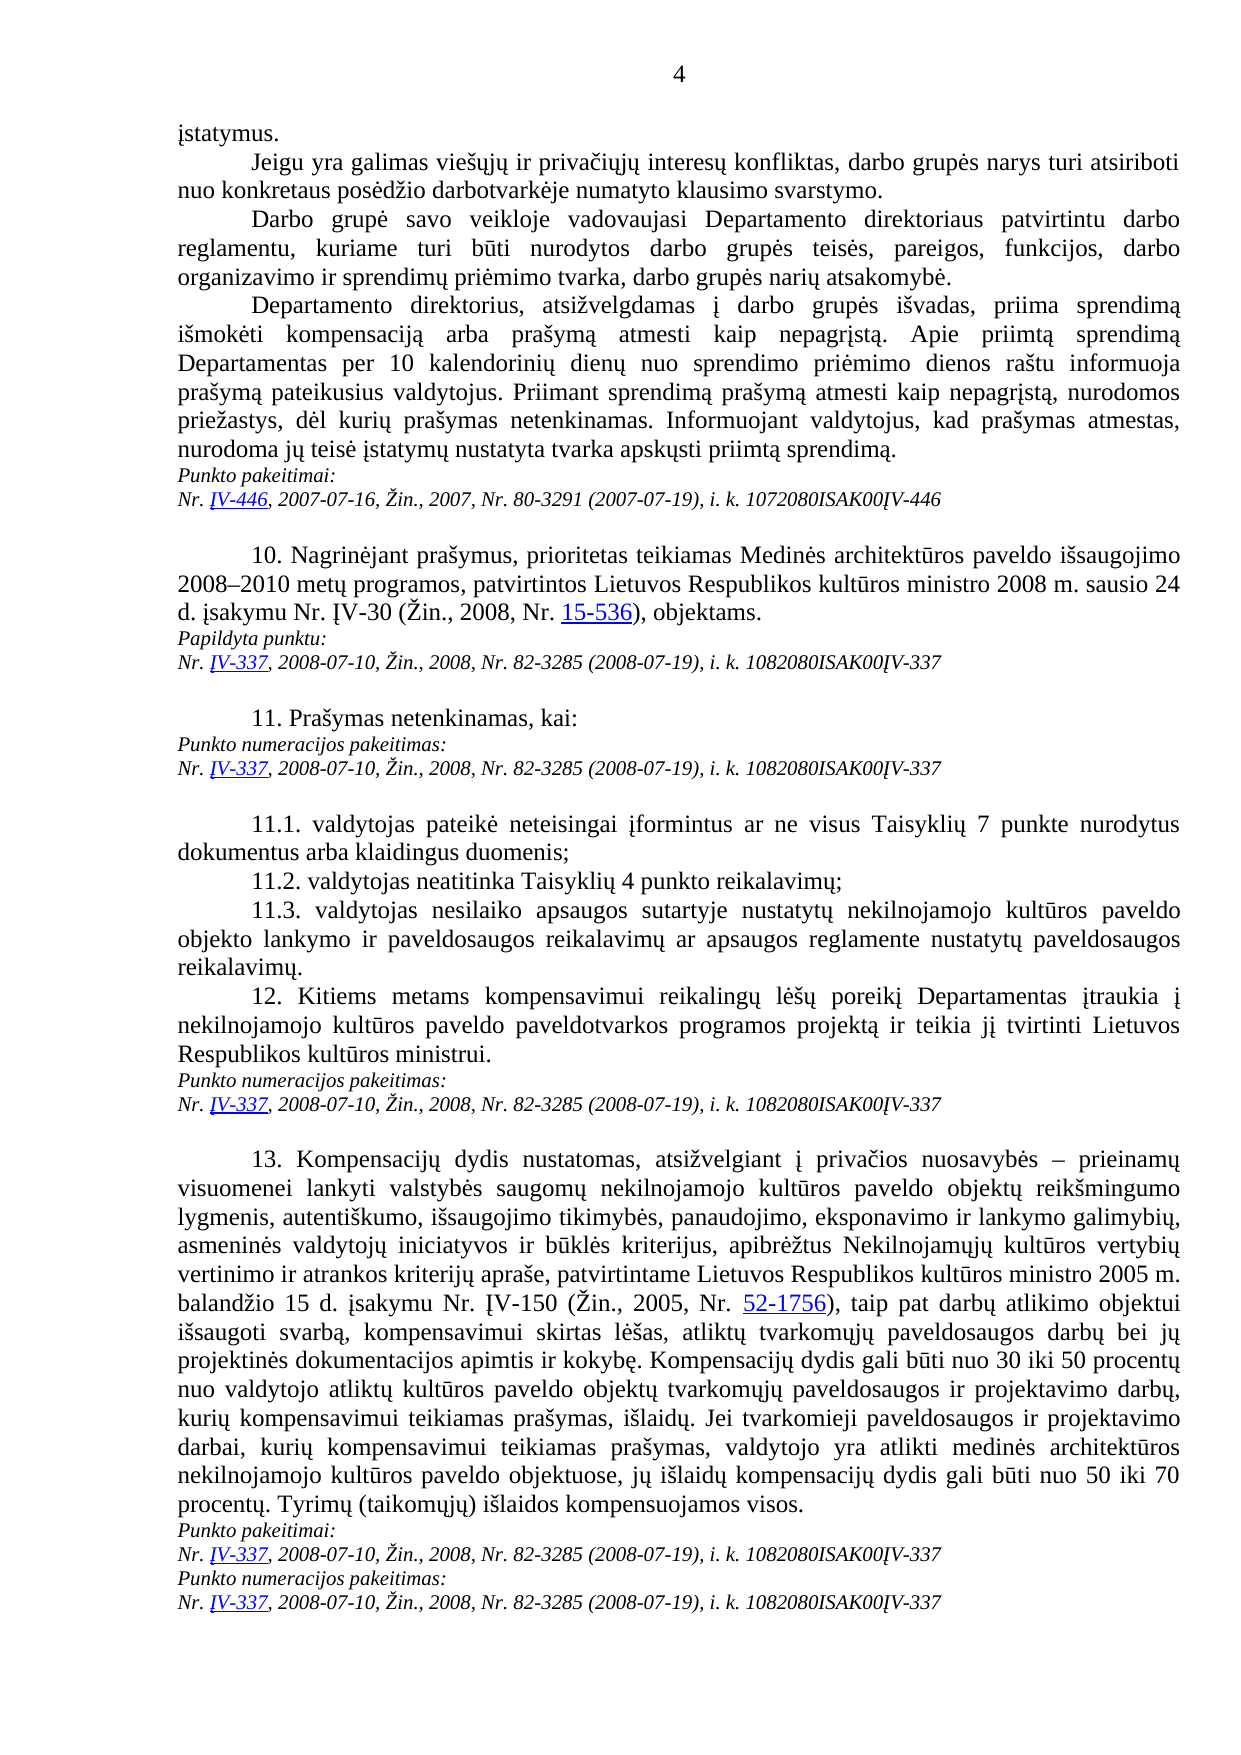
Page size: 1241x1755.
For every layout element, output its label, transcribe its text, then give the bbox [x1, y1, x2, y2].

text 11. Prašymas netenkinamas, kai: [177, 703, 1181, 732]
text Darbo grupė savo veikloje vadovaujasi Departamento direktoriaus patvirtintu darbo reglamentu, kuriame turi būti nurodytos darbo grupės teisės, pareigos, funkcijos, darbo organizavimo ir sprendimų priėmimo tvarka, darbo grupės narių atsakomybė. [177, 204, 1181, 291]
text Punkto pakeitimai: [177, 1518, 1181, 1542]
text Nr. ĮV-446, 2007-07-16, Žin., 2007, Nr. 80-3291 (2007-07-19), i. k. 1072080ISAK00ĮV-446 [177, 487, 1181, 511]
text Punkto numeracijos pakeitimas: [177, 732, 1181, 756]
text Punkto numeracijos pakeitimas: [177, 1566, 1181, 1590]
text 11.2. valdytojas neatitinka Taisyklių 4 punkto reikalavimų; [177, 866, 1181, 895]
text Nr. ĮV-337, 2008-07-10, Žin., 2008, Nr. 82-3285 (2008-07-19), i. k. 1082080ISAK00ĮV-337 [177, 1590, 1181, 1614]
text Jeigu yra galimas viešųjų ir privačiųjų interesų konfliktas, darbo grupės narys turi atsiriboti nuo konkretaus posėdžio darbotvarkėje numatyto klausimo svarstymo. [177, 147, 1181, 204]
text 10. Nagrinėjant prašymus, prioritetas teikiamas Medinės architektūros paveldo išsaugojimo 2008–2010 metų programos, patvirtintos Lietuvos Respublikos kultūros ministro 2008 m. sausio 24 d. įsakymu Nr. ĮV-30 (Žin., 2008, Nr. 15-536), objektams. [177, 540, 1181, 626]
text Nr. ĮV-337, 2008-07-10, Žin., 2008, Nr. 82-3285 (2008-07-19), i. k. 1082080ISAK00ĮV-337 [177, 756, 1181, 780]
text Nr. ĮV-337, 2008-07-10, Žin., 2008, Nr. 82-3285 (2008-07-19), i. k. 1082080ISAK00ĮV-337 [177, 650, 1181, 674]
text Punkto numeracijos pakeitimas: [177, 1067, 1181, 1092]
text 12. Kitiems metams kompensavimui reikalingų lėšų poreikį Departamentas įtraukia į nekilnojamojo kultūros paveldo paveldotvarkos programos projektą ir teikia jį tvirtinti Lietuvos Respublikos kultūros ministrui. [177, 981, 1181, 1067]
text Departamento direktorius, atsižvelgdamas į darbo grupės išvadas, priima sprendimą išmokėti kompensaciją arba prašymą atmesti kaip nepagrįstą. Apie priimtą sprendimą Departamentas per 10 kalendorinių dienų nuo sprendimo priėmimo dienos raštu informuoja prašymą pateikusius valdytojus. Priimant sprendimą prašymą atmesti kaip nepagrįstą, nurodomos priežastys, dėl kurių prašymas netenkinamas. Informuojant valdytojus, kad prašymas atmestas, nurodoma jų teisė įstatymų nustatyta tvarka apskųsti priimtą sprendimą. [177, 291, 1181, 463]
text 11.3. valdytojas nesilaiko apsaugos sutartyje nustatytų nekilnojamojo kultūros paveldo objekto lankymo ir paveldosaugos reikalavimų ar apsaugos reglamente nustatytų paveldosaugos reikalavimų. [177, 895, 1181, 981]
text 11.1. valdytojas pateikė neteisingai įformintus ar ne visus Taisyklių 7 punkte nurodytus dokumentus arba klaidingus duomenis; [177, 809, 1181, 866]
text Nr. ĮV-337, 2008-07-10, Žin., 2008, Nr. 82-3285 (2008-07-19), i. k. 1082080ISAK00ĮV-337 [177, 1092, 1181, 1116]
text 13. Kompensacijų dydis nustatomas, atsižvelgiant į privačios nuosavybės – prieinamų visuomenei lankyti valstybės saugomų nekilnojamojo kultūros paveldo objektų reikšmingumo lygmenis, autentiškumo, išsaugojimo tikimybės, panaudojimo, eksponavimo ir lankymo galimybių, asmeninės valdytojų iniciatyvos ir būklės kriterijus, apibrėžtus Nekilnojamųjų kultūros vertybių vertinimo ir atrankos kriterijų apraše, patvirtintame Lietuvos Respublikos kultūros ministro 2005 m. balandžio 15 d. įsakymu Nr. ĮV-150 (Žin., 2005, Nr. 52-1756), taip pat darbų atlikimo objektui išsaugoti svarbą, kompensavimui skirtas lėšas, atliktų tvarkomųjų paveldosaugos darbų bei jų projektinės dokumentacijos apimtis ir kokybę. Kompensacijų dydis gali būti nuo 30 iki 50 procentų nuo valdytojo atliktų kultūros paveldo objektų tvarkomųjų paveldosaugos ir projektavimo darbų, kurių kompensavimui teikiamas prašymas, išlaidų. Jei tvarkomieji paveldosaugos ir projektavimo darbai, kurių kompensavimui teikiamas prašymas, valdytojo yra atlikti medinės architektūros nekilnojamojo kultūros paveldo objektuose, jų išlaidų kompensacijų dydis gali būti nuo 50 iki 70 procentų. Tyrimų (taikomųjų) išlaidos kompensuojamos visos. [177, 1144, 1181, 1518]
text įstatymus. [177, 118, 1181, 147]
text Papildyta punktu: [177, 626, 1181, 650]
text Punkto pakeitimai: [177, 463, 1181, 487]
text Nr. ĮV-337, 2008-07-10, Žin., 2008, Nr. 82-3285 (2008-07-19), i. k. 1082080ISAK00ĮV-337 [177, 1542, 1181, 1566]
